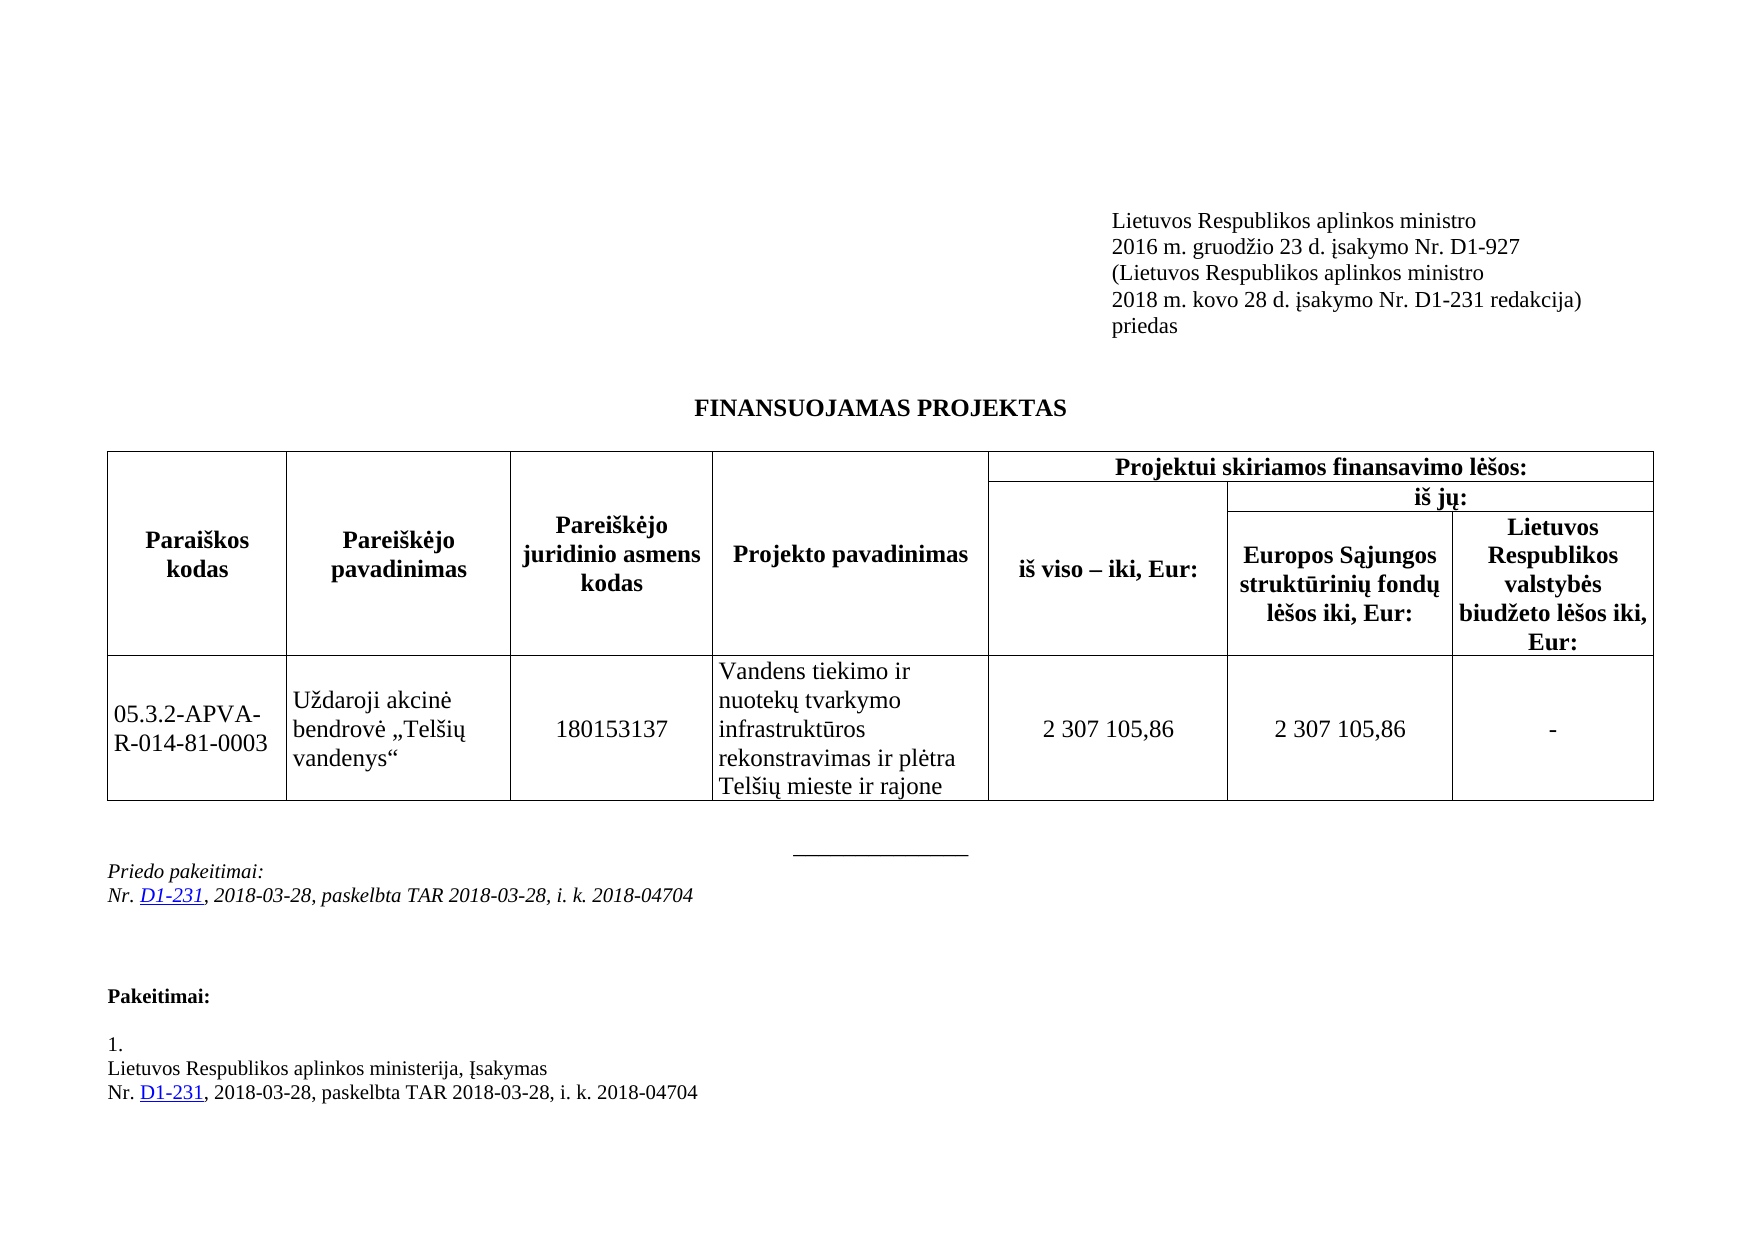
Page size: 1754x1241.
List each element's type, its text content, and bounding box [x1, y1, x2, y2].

table_cell iš jų: [1228, 482, 1653, 511]
text Nr. D1-231, 2018-03-28, paskelbta TAR 2018-03-28, i. k. 2018-04704 [107, 1080, 1654, 1104]
table_cell 2 307 105,86 [989, 656, 1227, 800]
text ______________ [107, 830, 1654, 859]
table_cell Europos Sąjungos struktūrinių fondų lėšos iki, Eur: [1228, 512, 1452, 655]
text FINANSUOJAMAS PROJEKTAS [107, 393, 1654, 422]
table_cell - [1453, 656, 1653, 800]
table_header Paraiškos kodas [108, 452, 286, 655]
table_header Projekto pavadinimas [713, 452, 988, 655]
table_header Pareiškėjo pavadinimas [287, 452, 510, 655]
table_cell Lietuvos Respublikos valstybės biudžeto lėšos iki, Eur: [1453, 512, 1653, 655]
text priedas [1112, 312, 1654, 338]
text Pakeitimai: [107, 984, 1654, 1008]
text 1. [107, 1032, 1654, 1056]
text 2018 m. kovo 28 d. įsakymo Nr. D1-231 redakcija) [1112, 286, 1654, 312]
text Priedo pakeitimai: [107, 859, 1654, 883]
table_cell iš viso – iki, Eur: [989, 482, 1227, 655]
text Lietuvos Respublikos aplinkos ministro [1112, 207, 1654, 233]
table_cell 180153137 [511, 656, 712, 800]
text 2016 m. gruodžio 23 d. įsakymo Nr. D1-927 [1112, 233, 1654, 259]
table_cell 2 307 105,86 [1228, 656, 1452, 800]
table_cell Uždaroji akcinė bendrovė „Telšių vandenys“ [287, 656, 510, 800]
text Lietuvos Respublikos aplinkos ministerija, Įsakymas [107, 1056, 1654, 1080]
text (Lietuvos Respublikos aplinkos ministro [1112, 259, 1654, 286]
table_header Projektui skiriamos finansavimo lėšos: [989, 452, 1653, 481]
text Nr. D1-231, 2018-03-28, paskelbta TAR 2018-03-28, i. k. 2018-04704 [107, 883, 1654, 907]
table_cell 05.3.2-APVA-R-014-81-0003 [108, 656, 286, 800]
table_header Pareiškėjo juridinio asmens kodas [511, 452, 712, 655]
table_cell Vandens tiekimo ir nuotekų tvarkymo infrastruktūros rekonstravimas ir plėtra Telšių mieste ir rajone [713, 656, 988, 800]
